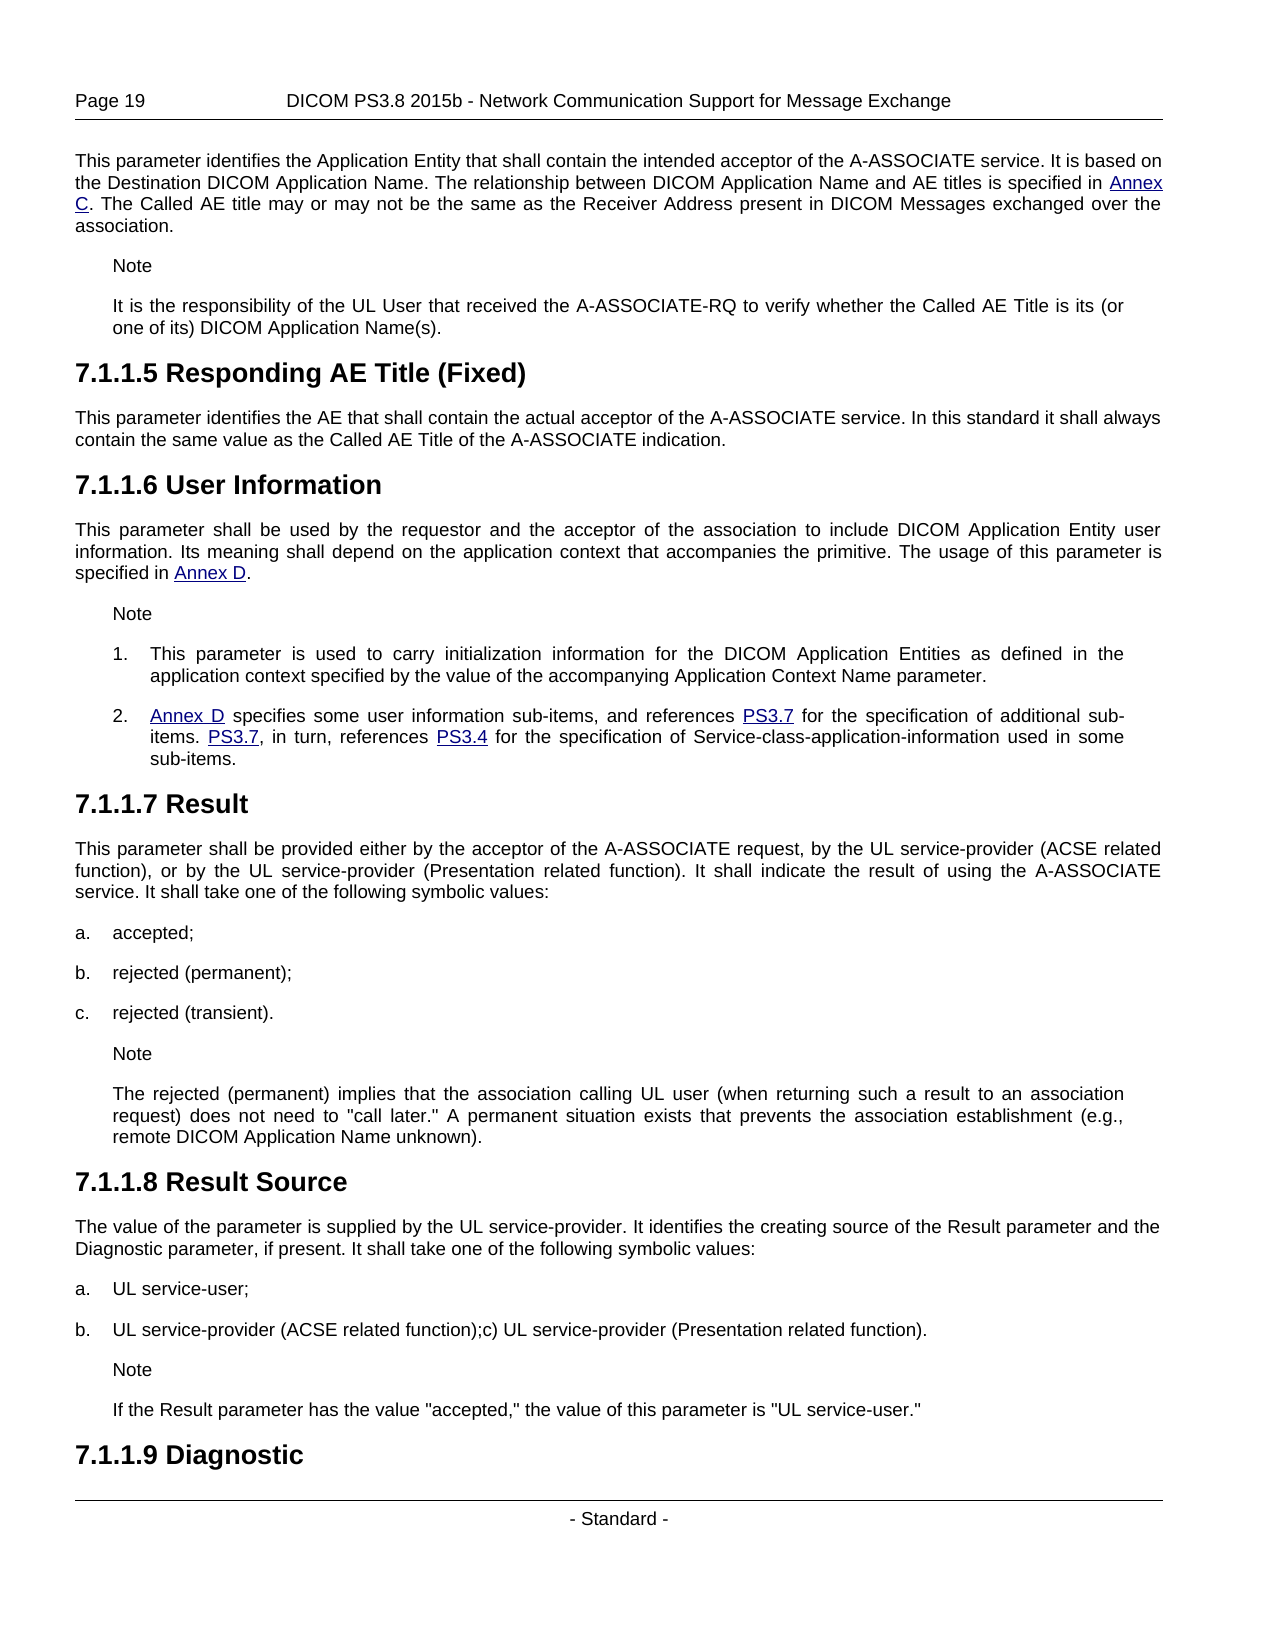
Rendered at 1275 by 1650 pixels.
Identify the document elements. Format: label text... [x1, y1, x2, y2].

text This parameter identifies the AE that shall contain the actual acceptor of the A-ASSOCIATE service. In this standard it shall always contain the same value as the Called AE Title of the A-ASSOCIATE indication. [75, 407, 1162, 450]
text If the Result parameter has the value "accepted," the value of this parameter is "UL service-user." [112, 1399, 1125, 1421]
list accepted; [75, 922, 1162, 943]
text Note [112, 1042, 1125, 1064]
text The rejected (permanent) implies that the association calling UL user (when returning such a result to an association request) does not need to "call later." A permanent situation exists that prevents the association establishment (e.g., remote DICOM Application Name unknown). [112, 1083, 1125, 1147]
text This parameter identifies the Application Entity that shall contain the intended acceptor of the A-ASSOCIATE service. It is based on the Destination DICOM Application Name. The relationship between DICOM Application Name and AE titles is specified in Annex C. The Called AE title may or may not be the same as the Receiver Address present in DICOM Messages exchanged over the association. [75, 150, 1162, 236]
text The value of the parameter is supplied by the UL service-provider. It identifies the creating source of the Result parameter and the Diagnostic parameter, if present. It shall take one of the following symbolic values: [75, 1216, 1162, 1259]
text Note [112, 1359, 1125, 1380]
text 7.1.1.5 Responding AE Title (Fixed) [75, 357, 1162, 388]
text This parameter shall be used by the requestor and the acceptor of the association to include DICOM Application Entity user information. Its meaning shall depend on the application context that accompanies the primitive. The usage of this parameter is specified in Annex D. [75, 519, 1162, 584]
list UL service-user; [75, 1278, 1162, 1300]
text This parameter shall be provided either by the acceptor of the A-ASSOCIATE request, by the UL service-provider (ACSE related function), or by the UL service-provider (Presentation related function). It shall indicate the result of using the A-ASSOCIATE service. It shall take one of the following symbolic values: [75, 838, 1162, 903]
text 7.1.1.9 Diagnostic [75, 1439, 1162, 1471]
list rejected (permanent); [75, 962, 1162, 983]
list rejected (transient). [75, 1002, 1162, 1024]
text Note [112, 255, 1125, 277]
text 7.1.1.8 Result Source [75, 1166, 1162, 1197]
text 7.1.1.7 Result [75, 788, 1162, 819]
list Annex D specifies some user information sub-items, and references PS3.7 for the specification of additional sub-items. PS3.7, in turn, references PS3.4 for the specification of Service-class-application-information used in some sub-items. [112, 705, 1125, 769]
text It is the responsibility of the UL User that received the A-ASSOCIATE-RQ to verify whether the Called AE Title is its (or one of its) DICOM Application Name(s). [112, 295, 1125, 338]
list This parameter is used to carry initialization information for the DICOM Application Entities as defined in the application context specified by the value of the accompanying Application Context Name parameter. [112, 643, 1125, 686]
text Note [112, 602, 1125, 624]
text 7.1.1.6 User Information [75, 469, 1162, 500]
list UL service-provider (ACSE related function);c) UL service-provider (Presentation related function). [75, 1318, 1162, 1340]
